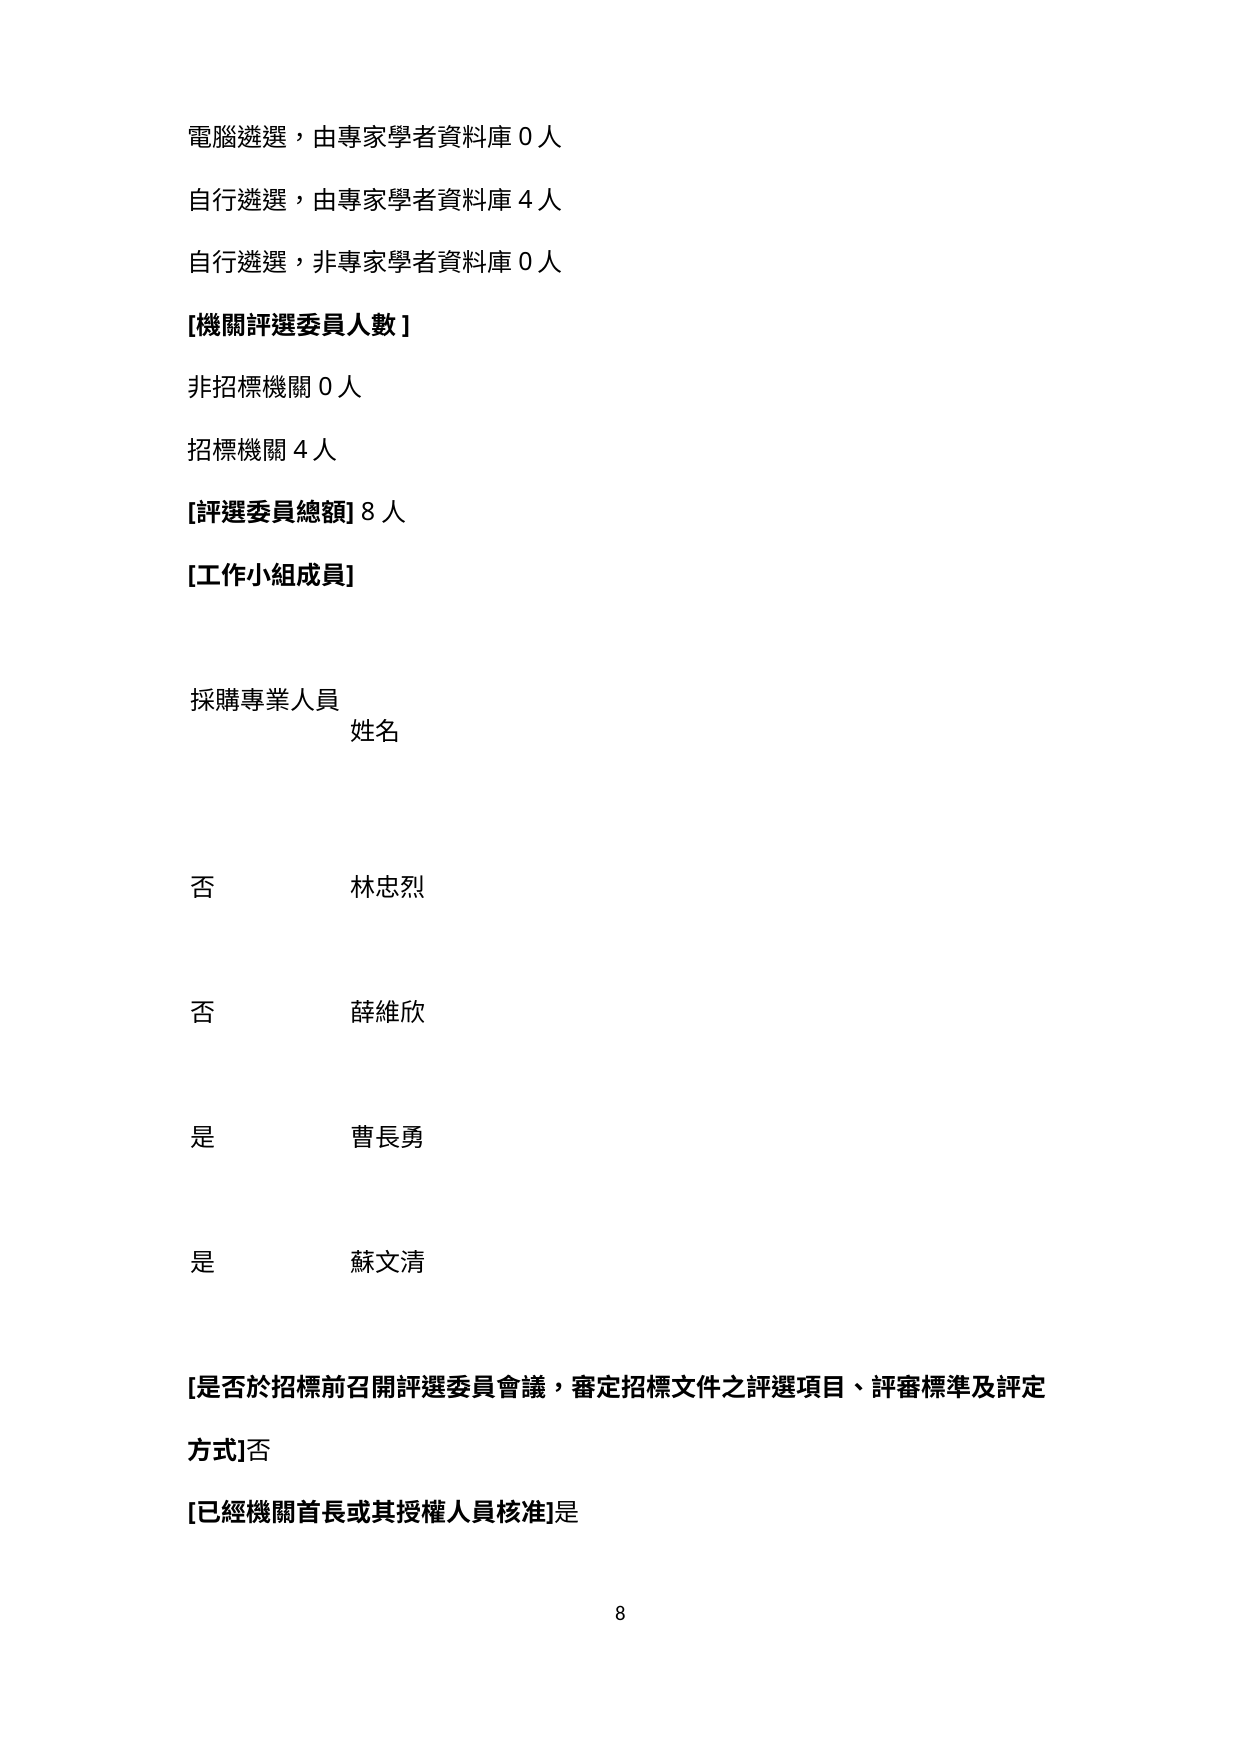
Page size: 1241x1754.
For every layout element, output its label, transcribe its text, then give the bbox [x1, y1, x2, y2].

table_cell 曹長勇 [347, 1034, 432, 1159]
table_cell 林忠烈 [347, 784, 432, 909]
table_cell 蘇文清 [347, 1159, 432, 1284]
table_cell 否 [188, 909, 347, 1034]
table_cell 薛維欣 [347, 909, 432, 1034]
table_cell 是 [188, 1034, 347, 1159]
table_cell 是 [188, 1159, 347, 1284]
table_cell 否 [188, 784, 347, 909]
table_header 採購專業人員 [188, 594, 347, 784]
text [是否於招標前召開評選委員會議，審定招標文件之評選項目、評審標準及評定方式]否 [已經機關首長或其授權人員核准]是 [187, 1344, 1053, 1532]
table_header 姓名 [347, 594, 432, 784]
text [機關代碼]A.27.4 [機關名稱]科技部新竹科學園區管理局 [單位名稱]科技部新竹科學園區管理局 [機關地址]300新竹市東區新安路2號 [聯絡人]林忠烈 [聯絡電話](03)5773311分機2512 [傳真號碼](03)5790081 [電子郵件信箱]chlin@sipa.gov.tw [標案案號]SBIP-109-007 [標案名稱]新竹園區(寶山用地)擴建西側社區工程 [標的分類]工程類5139 - 其他土木工程 [工程計畫編號] [本採購案是否屬於建築工程]否，本案非屬建築工程 [本案是否包括「瀝青混凝土鋪面」、「控制性低強度回填材料(CLSM)」、「級配粒料基層」、「級配粒料底層」或「低密度再生透水混凝土」等可使用再生粒料之工作項目]是 [使用焚化再生粒料(底渣資源化產品)]0公噸 [使用轉爐石]0公噸 [使用電弧爐氧化碴]0公噸 [未使用焚化再生粒料、轉爐石、電弧爐氧化碴之理由]本案使用瀝青混凝土再生料 [財物採購性質]非屬財物之工程或勞務 [採購金額]250,014,742元 [採購金額級距]巨額 [有無已簽准預期使用情形及效益目標]有 [傳輸已簽准之內容檔案名稱]4寶山擴建西側社區工程採購效益評估.docx [辦理方式]自辦 [依據法條]採購法第18條、第19條 [是否適用條約或協定之採購] [是否適用WTO政府採購協定(GPA)] 是 [是否適用臺紐經濟合作協定(ANZTEC)] 是 [是否適用臺星經濟夥伴協定(ASTEP)] 是 [是否採用電子競價]否 [是否為商業財物或服務]否 [本採購是否屬「具敏感性或國安(含資安)疑慮之業務範疇」採購]否 [本採購是否屬「涉及國家安全」採購]否 [預算金額]250,014,742元 [預算金額是否公開]是 [後續擴充]否 [是否受機關補助]否 [是否含特別預算]否 [本案是否曾以不同案號辦理招標公告且已傳輸其無法決標公告，目前仍未決標] 否 [招標方式]公開招標 [決標方式]最有利標 [新增公告傳輸次數]01 [招標狀態]第一次公開招標 [機關自定公告日]109/07/20 [是否複數決標]否 [是否訂有底價]否 [未訂底價依據]採購法第47條第1項第2款 [價格是否納入評選]是 [所占配分或權重是否為20%以上]是 [本案評選項目是否包含廠商企業社會責任（CSR）指標]是 [是否屬特殊採購]否 [是否已辦理公開閱覽]否 [適用條款]適用政府採購條約或協定之採購 [是否屬統包]否 [是否已依照「重大公共工程開工要件注意事項」辦理]是 [機關應辦事項檢核表檢核結果]機關應辦事項檢核表部分項目檢核結果為「未完成」，且已報經上級機關同意或授權 [是否已將廠商應辦事項檢核表納入招標文件]是 [是否屬共同供應契約採購]否 [是否屬二以上機關之聯合採購(不適用共同供應契約規定)]否 [是否應依公共工程專業技師簽證規則實施技師簽證]否 [是否採行協商措施]否 [是否適用採購法第104條或105條或招標期限標準第10條或第4條之1]否 [是否依據採購法第106條第1項第1款辦理]否 [是否提供電子領標]是 [機關文件費(機關實收)]0元 [系統使用費]20元 [文件代收費]0元 [總計]20元 [是否提供現場領標]否 [是否提供電子投標]否 [截止投標]109/08/28 17:00 [開標時間]109/08/31 10:00 [開標地點]300新竹市東區新安路2號 [本局一樓會議室] [是否須繳納押標金] 是，尚未提供廠商線上繳納押標金 [押標金額度]詳附加說明[押標金] [投標文字]正體中文或英文 [收受投標文件地點]300新竹市東區新安路2號 [本局一樓收發室] [是否依據採購法第99條]否 [履約地點]新竹縣(非原住民地區) [履約期限]詳附加說明[工期] [是否刊登公報]是 [是否依據採購法第11條之1，成立採購工作及審查小組]是 [政風人員有無擔任委員]否 [政風人員有無列席會議]否 [主計人員有無擔任委員]否 [主計人員有無列席會議]否 [本案採購契約是否採用主管機關訂定之範本]是 [本案採購契約是否採用主管機關訂定之最新版範本]是 [採購監辦]依政府採購法第12條規定，報請上級機關派員監辦 [是否屬災區重建工程]否 [廠商資格摘要] 廠商資格訂為甲等綜合營造業，並具備下列資格證明文件者：1.公司登記或商業登記證明文件2.承攬工程手冊（依營造業法第44條規定：依政府採購法辦理之營繕工程，不得交由評鑑為第三級之綜合營造業或專業營造業者承攬。經評鑑為第三級者為無效標，不得承攬。) 3.營造業登記證4.當年度同業公會會員證5.廠商信用證明6.廠商納稅證明。 [是否訂有與履約能力有關之基本資格]是 [廠商應附具之基本資格證明文件或物品] 1.廠商信用之證明。 [是否訂有與履約能力有關之特定資格]否 [不訂定特定資格之理由]本案採最有利標，已將履約能力納入評選項目 [附加說明] [領標方式及時間]（一）領標時間：109年7月20日起至109年8月28日止。 （二）領標方式：1.自公告之日起至截止投標期限前至政府採購領投標系統網站http://web.pcc.gov.tw下載招標文件，惟不得任意複製、抄襲、轉載及篡改。2.電子領標之廠商投標時請檢附領標電子憑據書面明細以供查驗。[圖說費]1.電子領標文件費：新台幣零元整。餘依政府採購領投標系統領標作業規定辦理領標費用繳交事宜。2.以上費用無論得標與否概不退還。[押標金]1.新台幣壹仟貳佰伍拾萬元整。2.優良廠商：陸佰貳拾伍萬元。（請檢附主管機關已登錄之證明文件）3.押標金受款人：科技部新竹科學園區管理局 [開標時間及地點]109年8月31日（星期一）上午10時00分於本局1樓會議室[截標時間]109年8月28日（星期五）下午5時00分整[工期]應於決標日起30日內開工，並於開工之日起365日內竣工。(詳契約第7條履約期限)[本案聯絡人]工程請洽林忠烈，招標文件請洽曾佩芷 電話(03)5773311#2512(03)5773311#2522 [備註]科技部新竹科學園區管理局政風室，檢舉電話：03-5778060。 [是否刊登英文公告]是 [機關名稱(英)]SCIENCE PARK ADMINISTRATION, HSINCHU SCIENCE PARK [機關地址(英)]NO.2. HSIN ANN RD., HSINCHU SCIENCE PARK, HSINCHU, TAIWAN, R.O.C. [標案名稱(英)] Hsinchu Park (Baoshan Site) Expansion West Side Community Project [聯絡人(英)]Lin,Chung-Lien [聯絡電話(英)]+886-3-5773311 Ext 2512 [傳真號碼(英)]+886-3-5790081 [招標文件售價及付款方式(英)] Price for acquiring electronic tender documentation on the internet (URL: web.pcc.gov.tw): electronic payment NT$0 [領標地點(英)]NO.2. HSIN ANN RD., HSINCHU SCIENCE PARK, HSINCHU, TAIWAN, R.O.C. [附加說明(英)] 1.Content of construction: Soil and water conservation, roads and auxiliary facilities, land preparation, public parks, sewage pipelines, and pumping stations, telecommunications pipelines, etc. 2.Construction period: Construction shall start within 30 days from the bid decision date, and the entire construction work shall be completed within 365 days from the construction start date. 3.Manufacturer qualification: Class A construction industry. [疑義、異議、申訴及檢舉受理單位] [疑義、異議受理單位]科技部新竹科學園區管理局 [申訴受理單位]行政院公共工程委員會採購申訴審議委員會（地址：110臺北市信義區松仁路3號9樓、電話：02-87897530、傳真：02-87897514） [檢舉受理單位] 部會署-科技部採購稽核小組（地址：106臺北市大安區和平東路2段106號17樓、電話：02-27377601、傳真：02-27377249） 法務部調查局（地址：231新北市新店區中華路74號;新店郵政60000號信箱、電話：02-29177777、傳真：02-29188888） 新竹市調查站（地址：30001新竹市東區經國路三段126號;新竹郵政60000號信箱、電話：03-5388888） 法務部廉政署（地址：100臺北市中正區博愛路166號;10099國史館郵局第153號信箱、電話：0800286586、傳真：02-23811234） 中央採購稽核小組（地址：110臺北市信義區松仁路3號9樓、電話：02-87897548、傳真：02-87897554） [招標公告傳輸時間]109/07/16 10:52 [評選委員會成立時機]招標前 [是否公開委員名單]是 [專家學者評選委員人數 ] 電腦遴選，由專家學者資料庫 0人 自行遴選，由專家學者資料庫 4人 自行遴選，非專家學者資料庫 0人 [機關評選委員人數 ] 非招標機關 0人 招標機關 4人 [評選委員總額] 8 人 [工作小組成員] [187, 94, 1053, 594]
